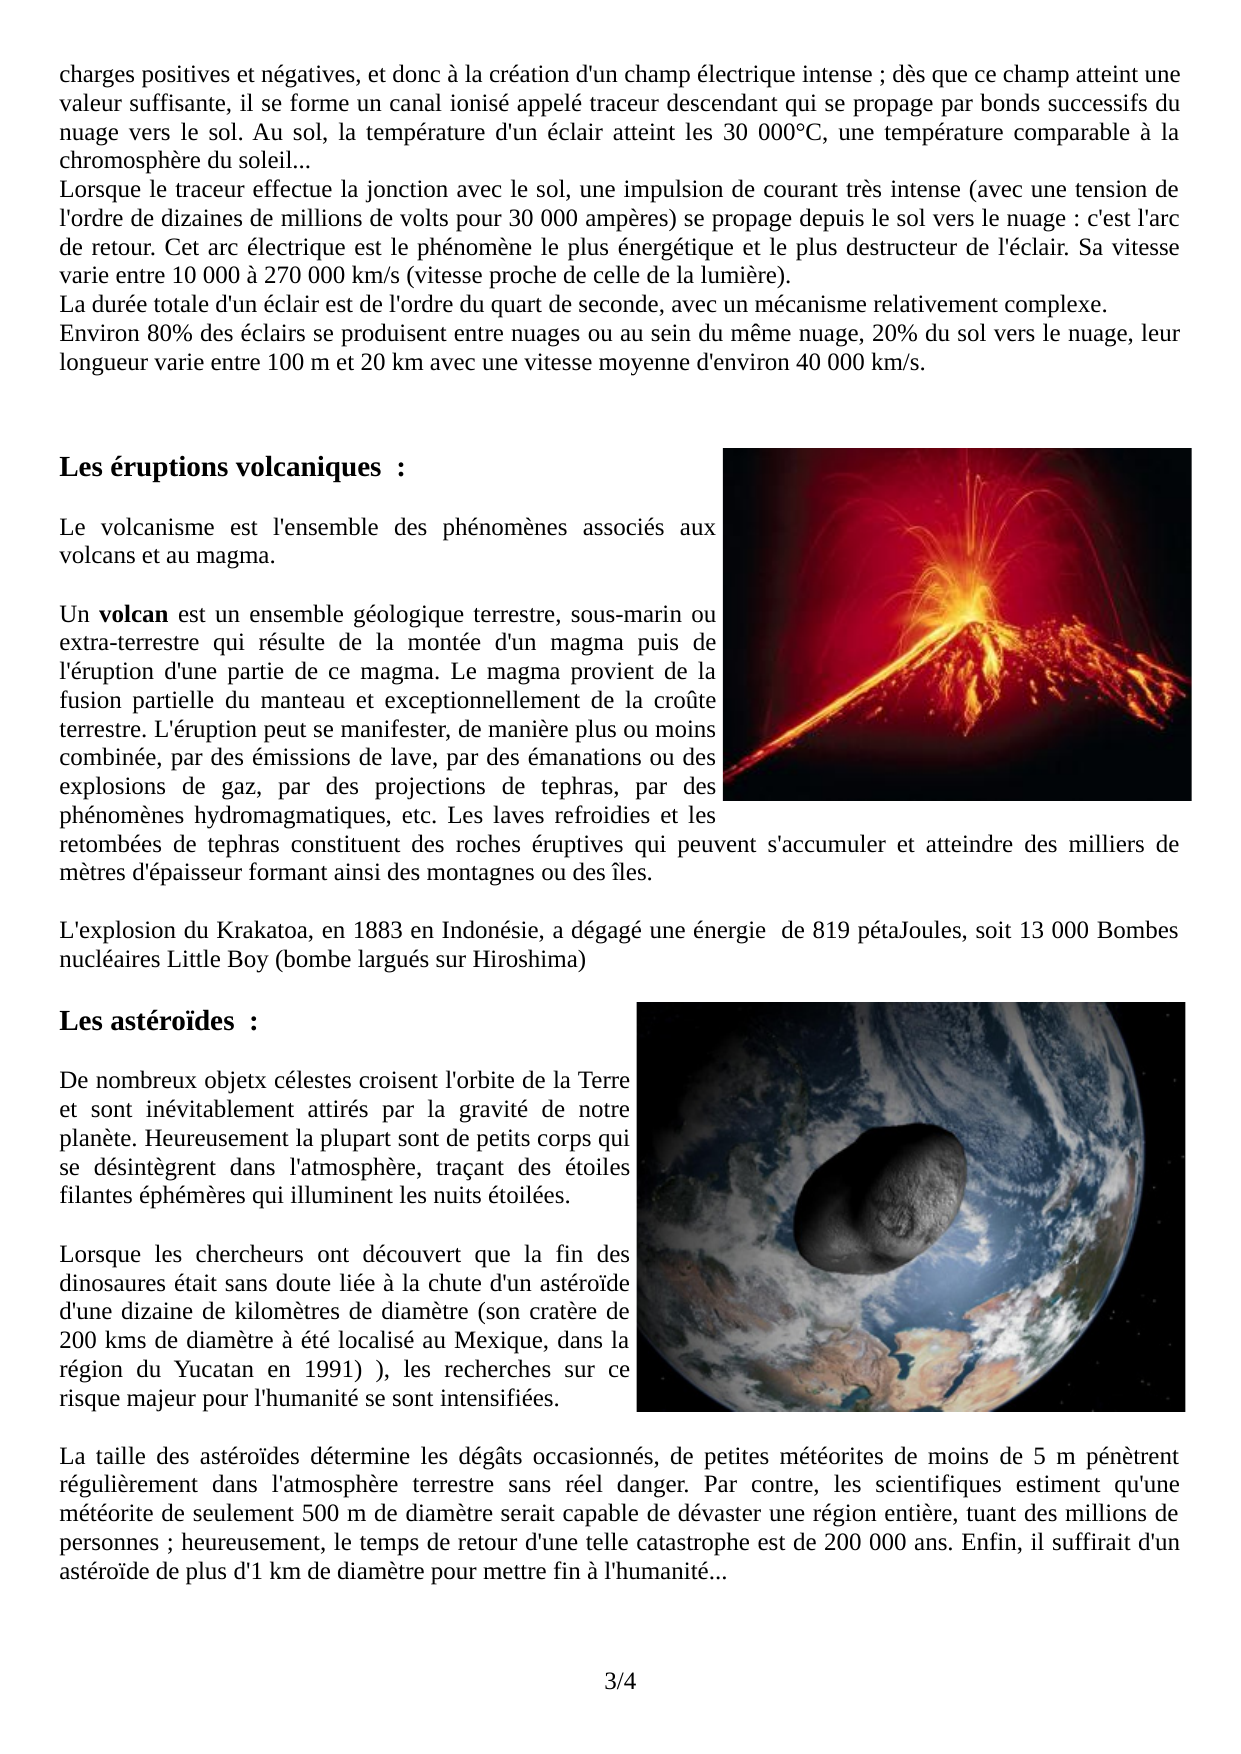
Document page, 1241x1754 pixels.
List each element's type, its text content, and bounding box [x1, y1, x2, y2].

text La taille des astéroïdes détermine les dégâts occasionnés, de petites météorites de moins de 5 m pénètrent régulièrement dans l'atmosphère terrestre sans réel danger. Par contre, les scientifiques estiment qu'une météorite de seulement 500 m de diamètre serait capable de dévaster une région entière, tuant des millions de personnes ; heureusement, le temps de retour d'une telle catastrophe est de 200 000 ans. Enfin, il suffirait d'un astéroïde de plus d'1 km de diamètre pour mettre fin à l'humanité... [59, 1441, 1181, 1584]
text Le volcanisme est l'ensemble des phénomènes associés aux volcans et au magma. [59, 512, 722, 569]
text De nombreux objetx célestes croisent l'orbite de la Terre et sont inévitablement attirés par la gravité de notre planète. Heureusement la plupart sont de petits corps qui se désintègrent dans l'atmosphère, traçant des étoiles filantes éphémères qui illuminent les nuits étoilées. [59, 1066, 636, 1209]
text Les astéroïdes : [59, 1003, 636, 1036]
text Les éruptions volcaniques : [59, 449, 722, 482]
text Lorsque les chercheurs ont découvert que la fin des dinosaures était sans doute liée à la chute d'un astéroïde d'une dizaine de kilomètres de diamètre (son cratère de 200 kms de diamètre à été localisé au Mexique, dans la région du Yucatan en 1991) ), les recherches sur ce risque majeur pour l'humanité se sont intensifiées. [59, 1239, 636, 1411]
text charges positives et négatives, et donc à la création d'un champ électrique intense ; dès que ce champ atteint une valeur suffisante, il se forme un canal ionisé appelé traceur descendant qui se propage par bonds successifs du nuage vers le sol. Au sol, la température d'un éclair atteint les 30 000°C, une température comparable à la chromosphère du soleil... [59, 59, 1181, 174]
picture [636, 1002, 1186, 1412]
text Un volcan est un ensemble géologique terrestre, sous-marin ou extra-terrestre qui résulte de la montée d'un magma puis de l'éruption d'une partie de ce magma. Le magma provient de la fusion partielle du manteau et exceptionnellement de la croûte terrestre. L'éruption peut se manifester, de manière plus ou moins combinée, par des émissions de lave, par des émanations ou des explosions de gaz, par des projections de tephras, par des phénomènes hydromagmatiques, etc. Les laves refroidies et les retombées de tephras constituent des roches éruptives qui peuvent s'accumuler et atteindre des milliers de mètres d'épaisseur formant ainsi des montagnes ou des îles. [59, 599, 1181, 886]
text Environ 80% des éclairs se produisent entre nuages ou au sein du même nuage, 20% du sol vers le nuage, leur longueur varie entre 100 m et 20 km avec une vitesse moyenne d'environ 40 000 km/s. [59, 318, 1181, 375]
text Lorsque le traceur effectue la jonction avec le sol, une impulsion de courant très intense (avec une tension de l'ordre de dizaines de millions de volts pour 30 000 ampères) se propage depuis le sol vers le nuage : c'est l'arc de retour. Cet arc électrique est le phénomène le plus énergétique et le plus destructeur de l'éclair. Sa vitesse varie entre 10 000 à 270 000 km/s (vitesse proche de celle de la lumière). [59, 174, 1181, 289]
text L'explosion du Krakatoa, en 1883 en Indonésie, a dégagé une énergie de 819 pétaJoules, soit 13 000 Bombes nucléaires Little Boy (bombe largués sur Hiroshima) [59, 916, 1181, 973]
picture [722, 448, 1192, 801]
text La durée totale d'un éclair est de l'ordre du quart de seconde, avec un mécanisme relativement complexe. [59, 289, 1181, 318]
